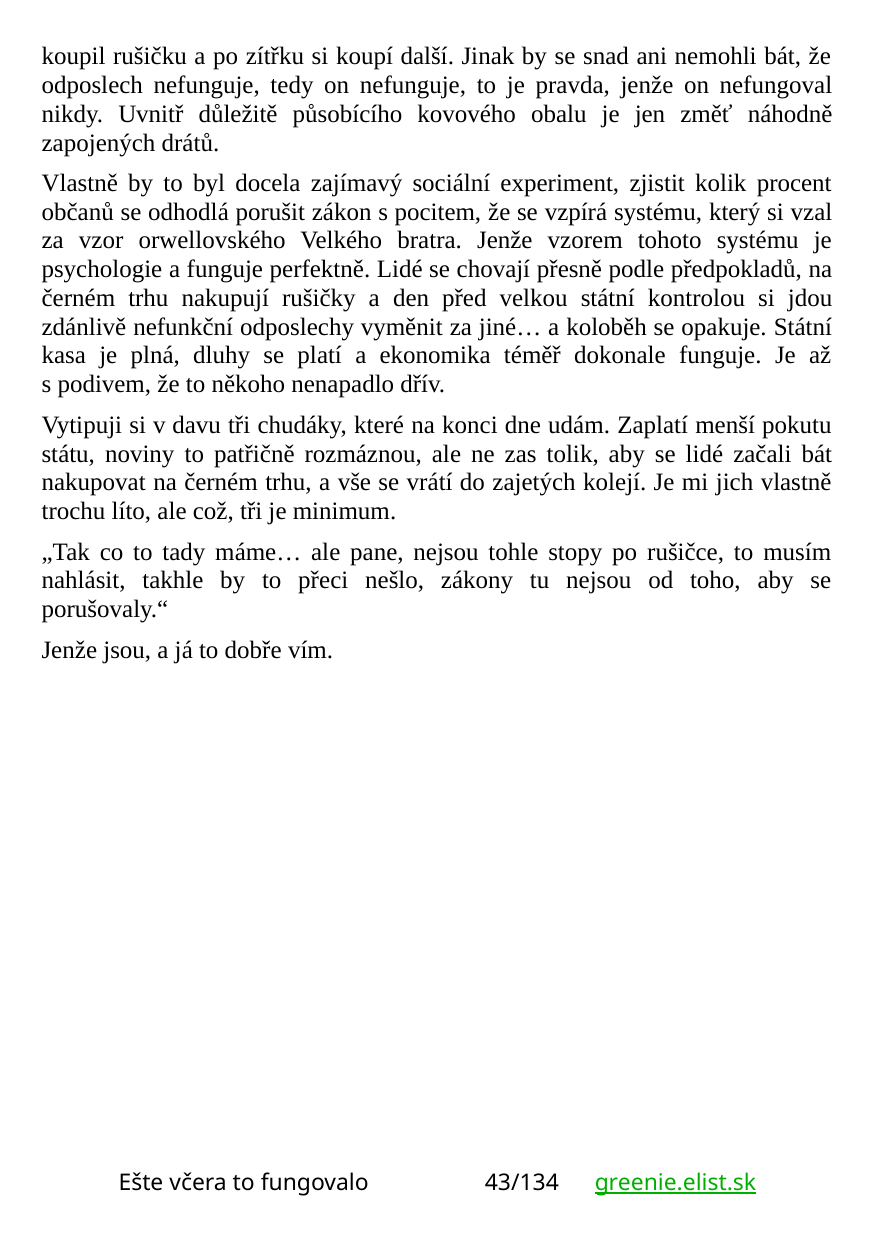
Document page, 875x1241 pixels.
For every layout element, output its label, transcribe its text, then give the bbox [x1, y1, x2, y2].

text Vlastně by to byl docela zajímavý sociální experiment, zjistit kolik procent občanů se odhodlá porušit zákon s pocitem, že se vzpírá systému, který si vzal za vzor orwellovského Velkého bratra. Jenže vzorem tohoto systému je psychologie a funguje perfektně. Lidé se chovají přesně podle předpokladů, na černém trhu nakupují rušičky a den před velkou státní kontrolou si jdou zdánlivě nefunkční odposlechy vyměnit za jiné… a koloběh se opakuje. Státní kasa je plná, dluhy se platí a ekonomika téměř dokonale funguje. Je až s podivem, že to někoho nenapadlo dřív. [41, 168, 833, 398]
text Vytipuji si v davu tři chudáky, které na konci dne udám. Zaplatí menší pokutu státu, noviny to patřičně rozmáznou, ale ne zas tolik, aby se lidé začali bát nakupovat na černém trhu, a vše se vrátí do zajetých kolejí. Je mi jich vlastně trochu líto, ale což, tři je minimum. [41, 410, 833, 525]
text Jenže jsou, a já to dobře vím. [41, 635, 833, 663]
text „Tak co to tady máme… ale pane, nejsou tohle stopy po rušičce, to musím nahlásit, takhle by to přeci nešlo, zákony tu nejsou od toho, aby se porušovaly.“ [41, 537, 833, 623]
text koupil rušičku a po zítřku si koupí další. Jinak by se snad ani nemohli bát, že odposlech nefunguje, tedy on nefunguje, to je pravda, jenže on nefungoval nikdy. Uvnitř důležitě působícího kovového obalu je jen změť náhodně zapojených drátů. [41, 41, 833, 156]
